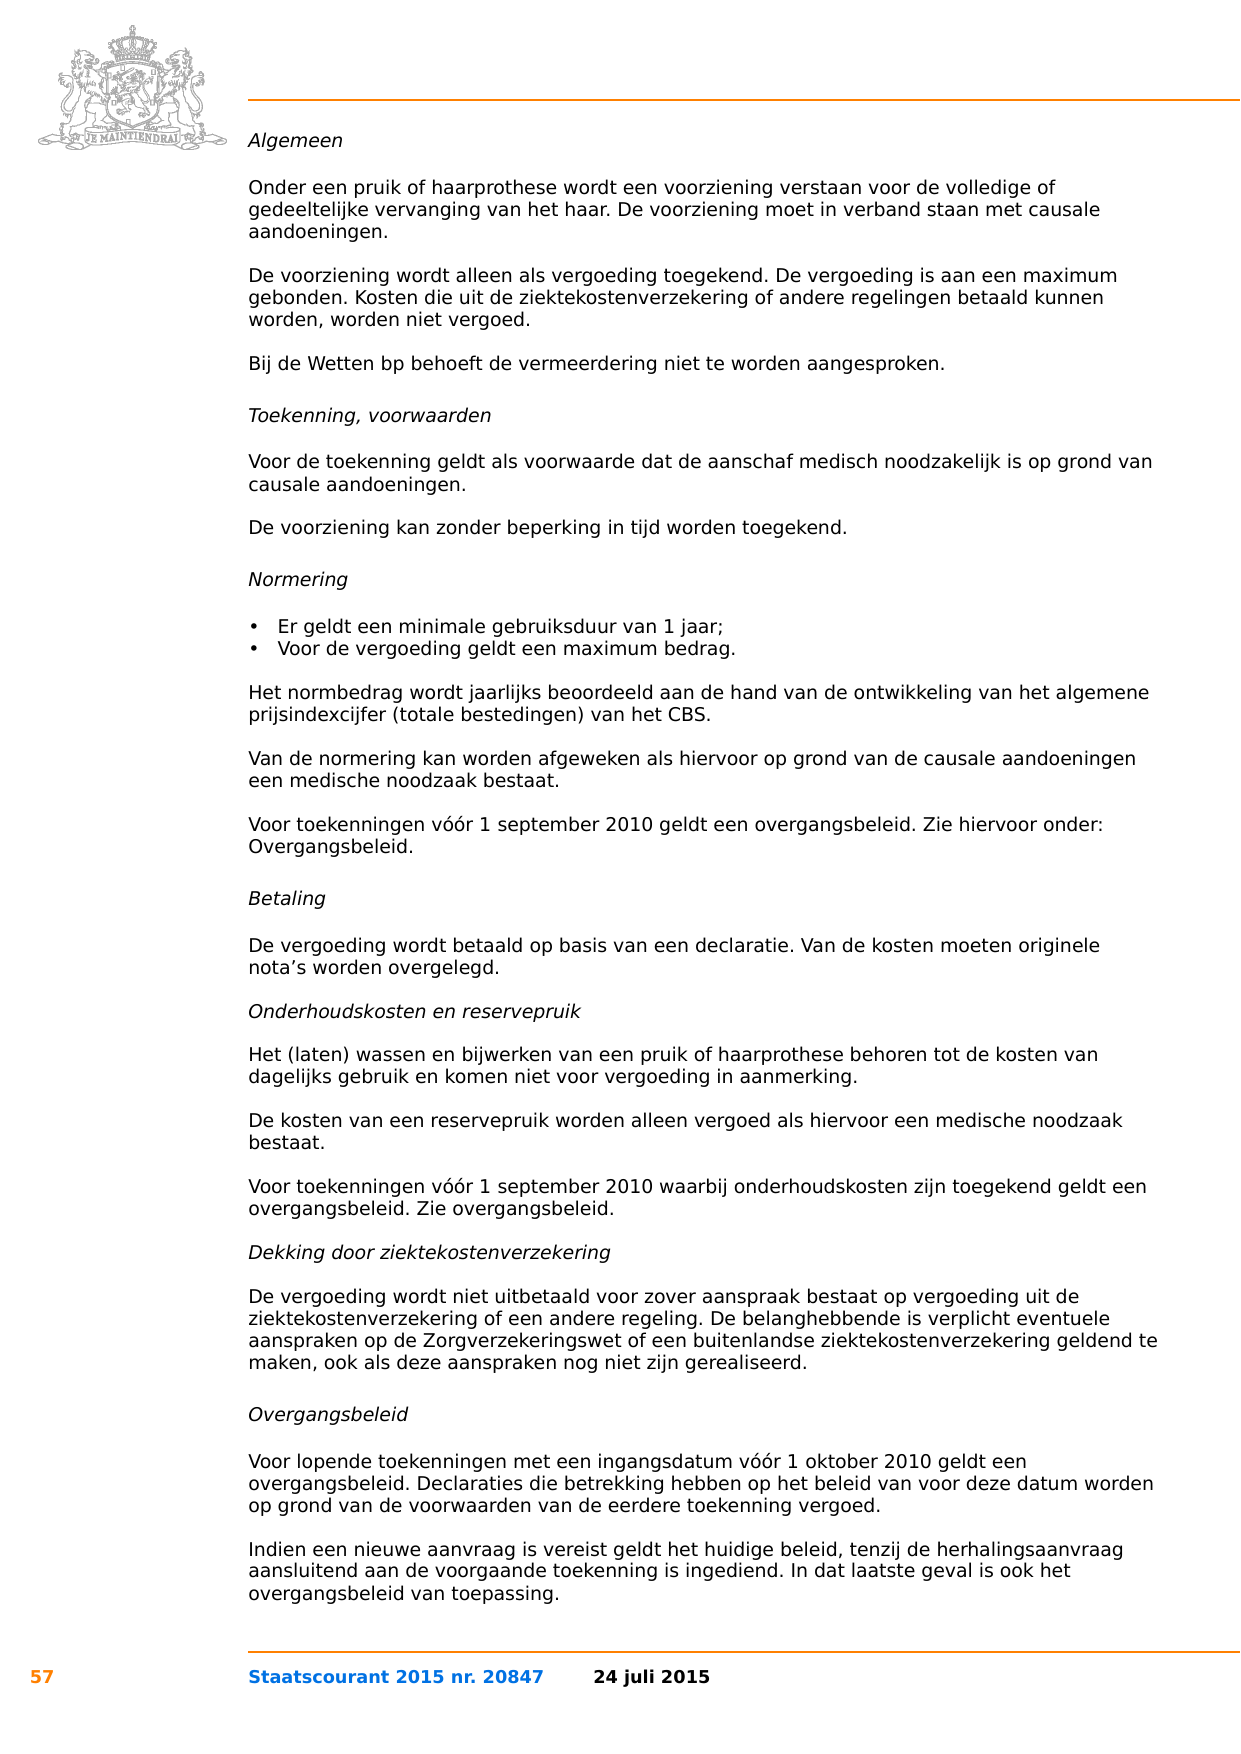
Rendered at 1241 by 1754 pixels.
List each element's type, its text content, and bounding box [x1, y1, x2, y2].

text • Er geldt een minimale gebruiksduur van 1 jaar; [248, 616, 1163, 638]
subtitle Dekking door ziektekostenverzekering [248, 1242, 1163, 1264]
text Voor lopende toekenningen met een ingangsdatum vóór 1 oktober 2010 geldt een overgangsbeleid. Declaraties die betrekking hebben op het beleid van voor deze datum worden op grond van de voorwaarden van de eerdere toekenning vergoed. [248, 1451, 1163, 1517]
subtitle Normering [248, 569, 1163, 591]
text Indien een nieuwe aanvraag is vereist geldt het huidige beleid, tenzij de herhalingsaanvraag aansluitend aan de voorgaande toekenning is ingediend. In dat laatste geval is ook het overgangsbeleid van toepassing. [248, 1538, 1163, 1604]
text • Voor de vergoeding geldt een maximum bedrag. [248, 638, 1163, 660]
text De voorziening wordt alleen als vergoeding toegekend. De vergoeding is aan een maximum gebonden. Kosten die uit de ziektekostenverzekering of andere regelingen betaald kunnen worden, worden niet vergoed. [248, 265, 1163, 331]
text Het (laten) wassen en bijwerken van een pruik of haarprothese behoren tot de kosten van dagelijks gebruik en komen niet voor vergoeding in aanmerking. [248, 1044, 1163, 1088]
text Voor de toekenning geldt als voorwaarde dat de aanschaf medisch noodzakelijk is op grond van causale aandoeningen. [248, 451, 1163, 495]
subtitle Onderhoudskosten en reservepruik [248, 1001, 1163, 1022]
text Voor toekenningen vóór 1 september 2010 geldt een overgangsbeleid. Zie hiervoor onder: Overgangsbeleid. [248, 814, 1163, 858]
subtitle Overgangsbeleid [248, 1404, 1163, 1426]
text Onder een pruik of haarprothese wordt een voorziening verstaan voor de volledige of gedeeltelijke vervanging van het haar. De voorziening moet in verband staan met causale aandoeningen. [248, 177, 1163, 243]
text Bij de Wetten bp behoeft de vermeerdering niet te worden aangesproken. [248, 352, 1163, 374]
text Van de normering kan worden afgeweken als hiervoor op grond van de causale aandoeningen een medische noodzaak bestaat. [248, 748, 1163, 792]
text De vergoeding wordt betaald op basis van een declaratie. Van de kosten moeten originele nota’s worden overgelegd. [248, 935, 1163, 979]
text Het normbedrag wordt jaarlijks beoordeeld aan de hand van de ontwikkeling van het algemene prijsindexcijfer (totale bestedingen) van het CBS. [248, 682, 1163, 726]
text De kosten van een reservepruik worden alleen vergoed als hiervoor een medische noodzaak bestaat. [248, 1110, 1163, 1154]
text De vergoeding wordt niet uitbetaald voor zover aanspraak bestaat op vergoeding uit de ziektekostenverzekering of een andere regeling. De belanghebbende is verplicht eventuele aanspraken op de Zorgverzekeringswet of een buitenlandse ziektekostenverzekering geldend te maken, ook als deze aanspraken nog niet zijn gerealiseerd. [248, 1286, 1163, 1374]
picture [38, 25, 227, 150]
subtitle Betaling [248, 888, 1163, 910]
subtitle Algemeen [248, 130, 1163, 152]
text De voorziening kan zonder beperking in tijd worden toegekend. [248, 517, 1163, 539]
subtitle Toekenning, voorwaarden [248, 404, 1163, 426]
text Voor toekenningen vóór 1 september 2010 waarbij onderhoudskosten zijn toegekend geldt een overgangsbeleid. Zie overgangsbeleid. [248, 1176, 1163, 1220]
